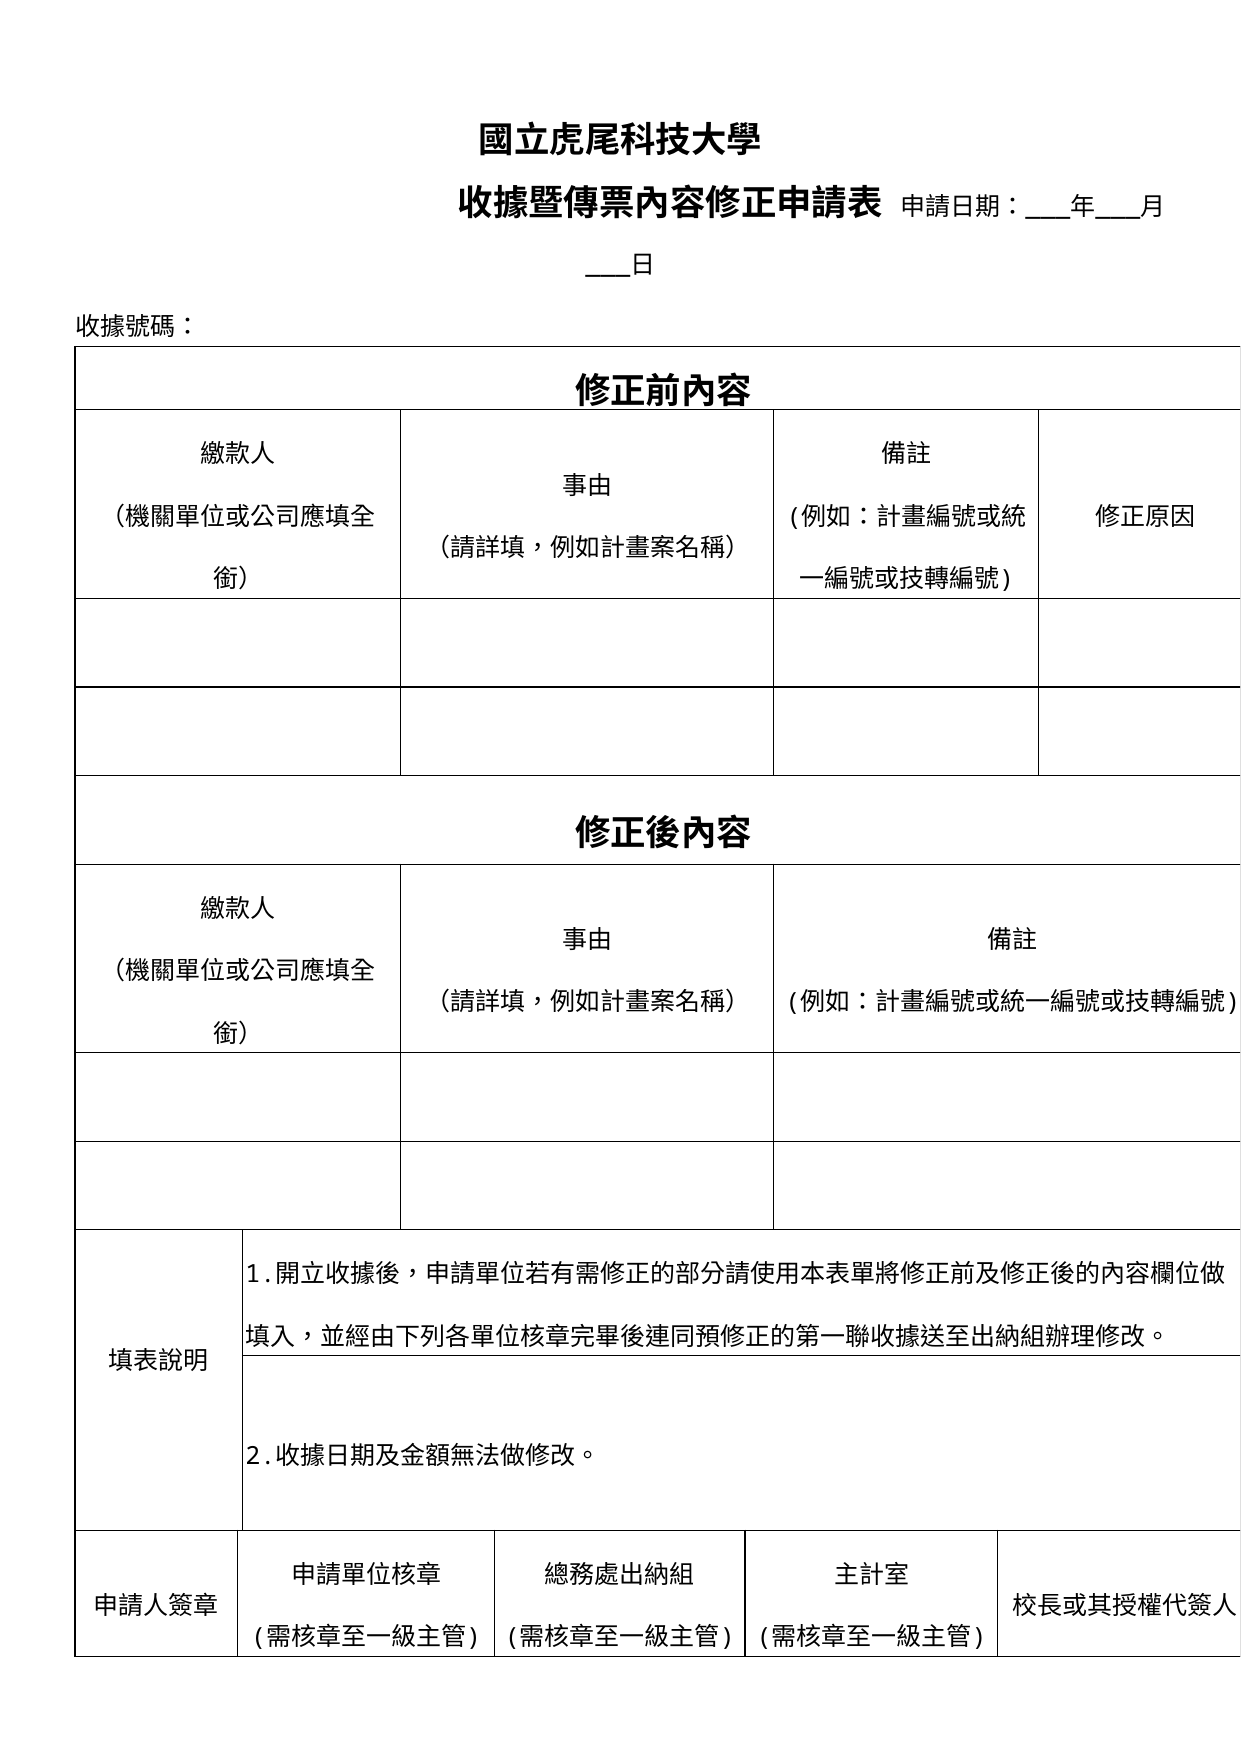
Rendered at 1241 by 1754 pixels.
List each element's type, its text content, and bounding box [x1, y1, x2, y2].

table_cell 修正原因 [1039, 410, 1240, 598]
text 國立虎尾科技大學 [75, 96, 1165, 158]
table_cell 申請人簽章 [76, 1531, 237, 1656]
table_cell [774, 599, 1038, 686]
table_cell 備註 (例如：計畫編號或統一編號或技轉編號) [774, 410, 1038, 598]
table_cell [76, 688, 400, 775]
table_cell [774, 1053, 1240, 1141]
table_cell [401, 1053, 773, 1141]
table_cell 校長或其授權代簽人 [998, 1531, 1240, 1656]
table_cell [76, 1466, 242, 1529]
table_cell [401, 599, 773, 686]
table_cell [1039, 599, 1240, 686]
table_cell 總務處出納組 (需核章至一級主管) [495, 1531, 744, 1656]
text 收據號碼： [75, 283, 1165, 346]
text 收據暨傳票內容修正申請表 申請日期：___年___月___日 [75, 158, 1165, 283]
table_cell 事由 （請詳填，例如計畫案名稱） [401, 865, 773, 1052]
table_cell 1.開立收據後，申請單位若有需修正的部分請使用本表單將修正前及修正後的內容欄位做填入，並經由下列各單位核章完畢後連同預修正的第一聯收據送至出納組辦理修改。 [243, 1230, 1240, 1355]
table_cell 繳款人 （機關單位或公司應填全銜） [76, 410, 400, 598]
table_header 修正前內容 [76, 347, 1240, 409]
table_cell 修正後內容 [76, 776, 1240, 863]
table_cell 事由 （請詳填，例如計畫案名稱） [401, 410, 773, 598]
table_cell 填表說明 [76, 1230, 242, 1466]
table_cell [1039, 688, 1240, 775]
table_cell 繳款人 （機關單位或公司應填全銜） [76, 865, 400, 1052]
table_cell [76, 599, 400, 686]
table_cell [401, 688, 773, 775]
table_cell 申請單位核章 (需核章至一級主管) [238, 1531, 494, 1656]
table_cell 備註 (例如：計畫編號或統一編號或技轉編號) [774, 865, 1240, 1052]
table_cell 2.收據日期及金額無法做修改。 [243, 1356, 1240, 1529]
table_cell [76, 1053, 400, 1141]
table_cell [76, 1142, 400, 1229]
table_cell [401, 1142, 773, 1229]
table_cell [774, 688, 1038, 775]
table_cell 主計室 (需核章至一級主管) [746, 1531, 997, 1656]
table_cell [774, 1142, 1240, 1229]
